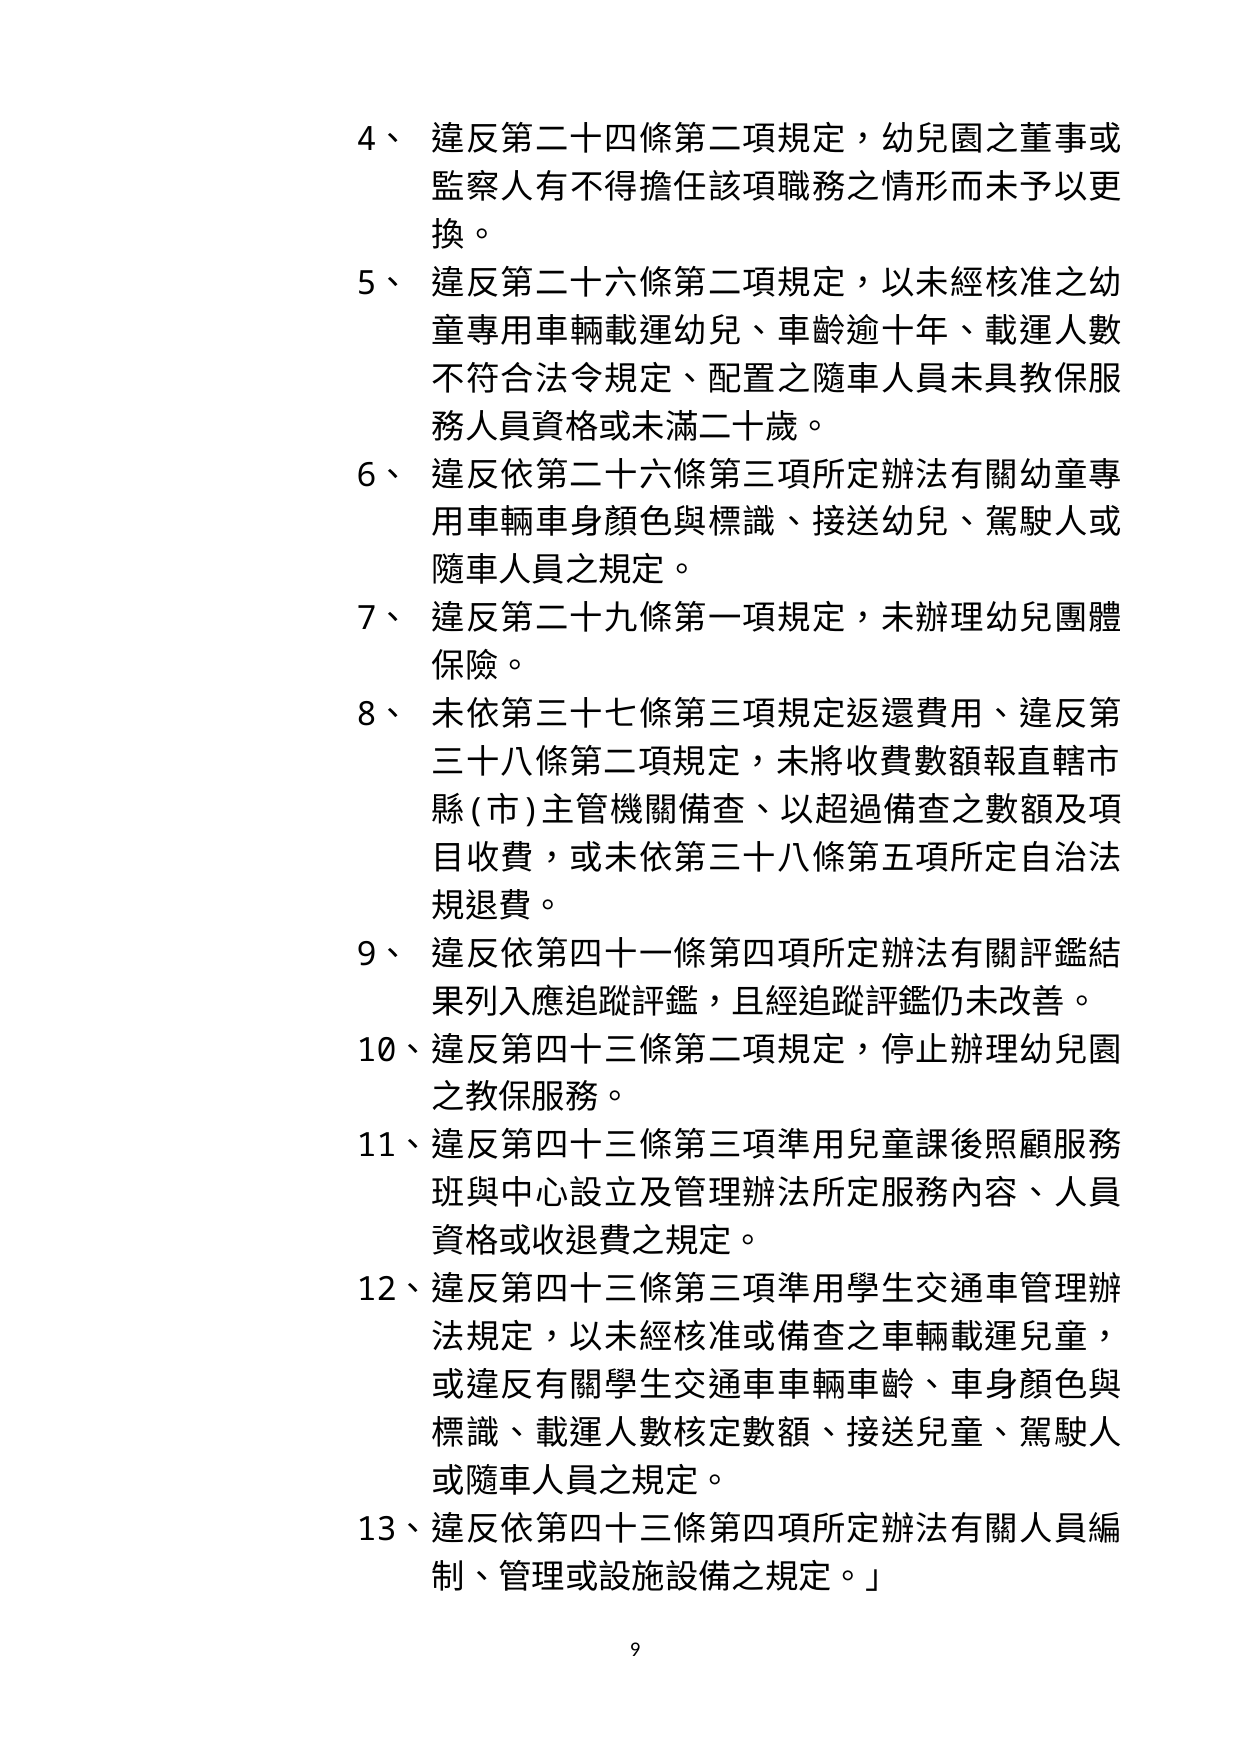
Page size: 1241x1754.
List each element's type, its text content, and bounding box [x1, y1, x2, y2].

list 違反依第四十三條第四項所定辦法有關人員編制、管理或設施設備之規定。」 [356, 1502, 1122, 1598]
list 違反依第四十一條第四項所定辦法有關評鑑結果列入應追蹤評鑑，且經追蹤評鑑仍未改善。 [356, 927, 1122, 1023]
list 違反第二十四條第二項規定，幼兒園之董事或監察人有不得擔任該項職務之情形而未予以更換。 [356, 112, 1122, 256]
list 違反第二十九條第一項規定，未辦理幼兒團體保險。 [356, 591, 1122, 687]
list 違反第二十六條第二項規定，以未經核准之幼童專用車輛載運幼兒、車齡逾十年、載運人數不符合法令規定、配置之隨車人員未具教保服務人員資格或未滿二十歲。 [356, 256, 1122, 448]
list 違反第四十三條第三項準用兒童課後照顧服務班與中心設立及管理辦法所定服務內容、人員資格或收退費之規定。 [356, 1118, 1122, 1262]
list 違反第四十三條第三項準用學生交通車管理辦法規定，以未經核准或備查之車輛載運兒童，或違反有關學生交通車車輛車齡、車身顏色與標識、載運人數核定數額、接送兒童、駕駛人或隨車人員之規定。 [356, 1262, 1122, 1502]
list 未依第三十七條第三項規定返還費用、違反第三十八條第二項規定，未將收費數額報直轄市、縣(市)主管機關備查、以超過備查之數額及項目收費，或未依第三十八條第五項所定自治法規退費。 [356, 687, 1122, 927]
list 違反依第二十六條第三項所定辦法有關幼童專用車輛車身顏色與標識、接送幼兒、駕駛人或隨車人員之規定。 [356, 448, 1122, 591]
list 違反第四十三條第二項規定，停止辦理幼兒園之教保服務。 [356, 1023, 1122, 1118]
